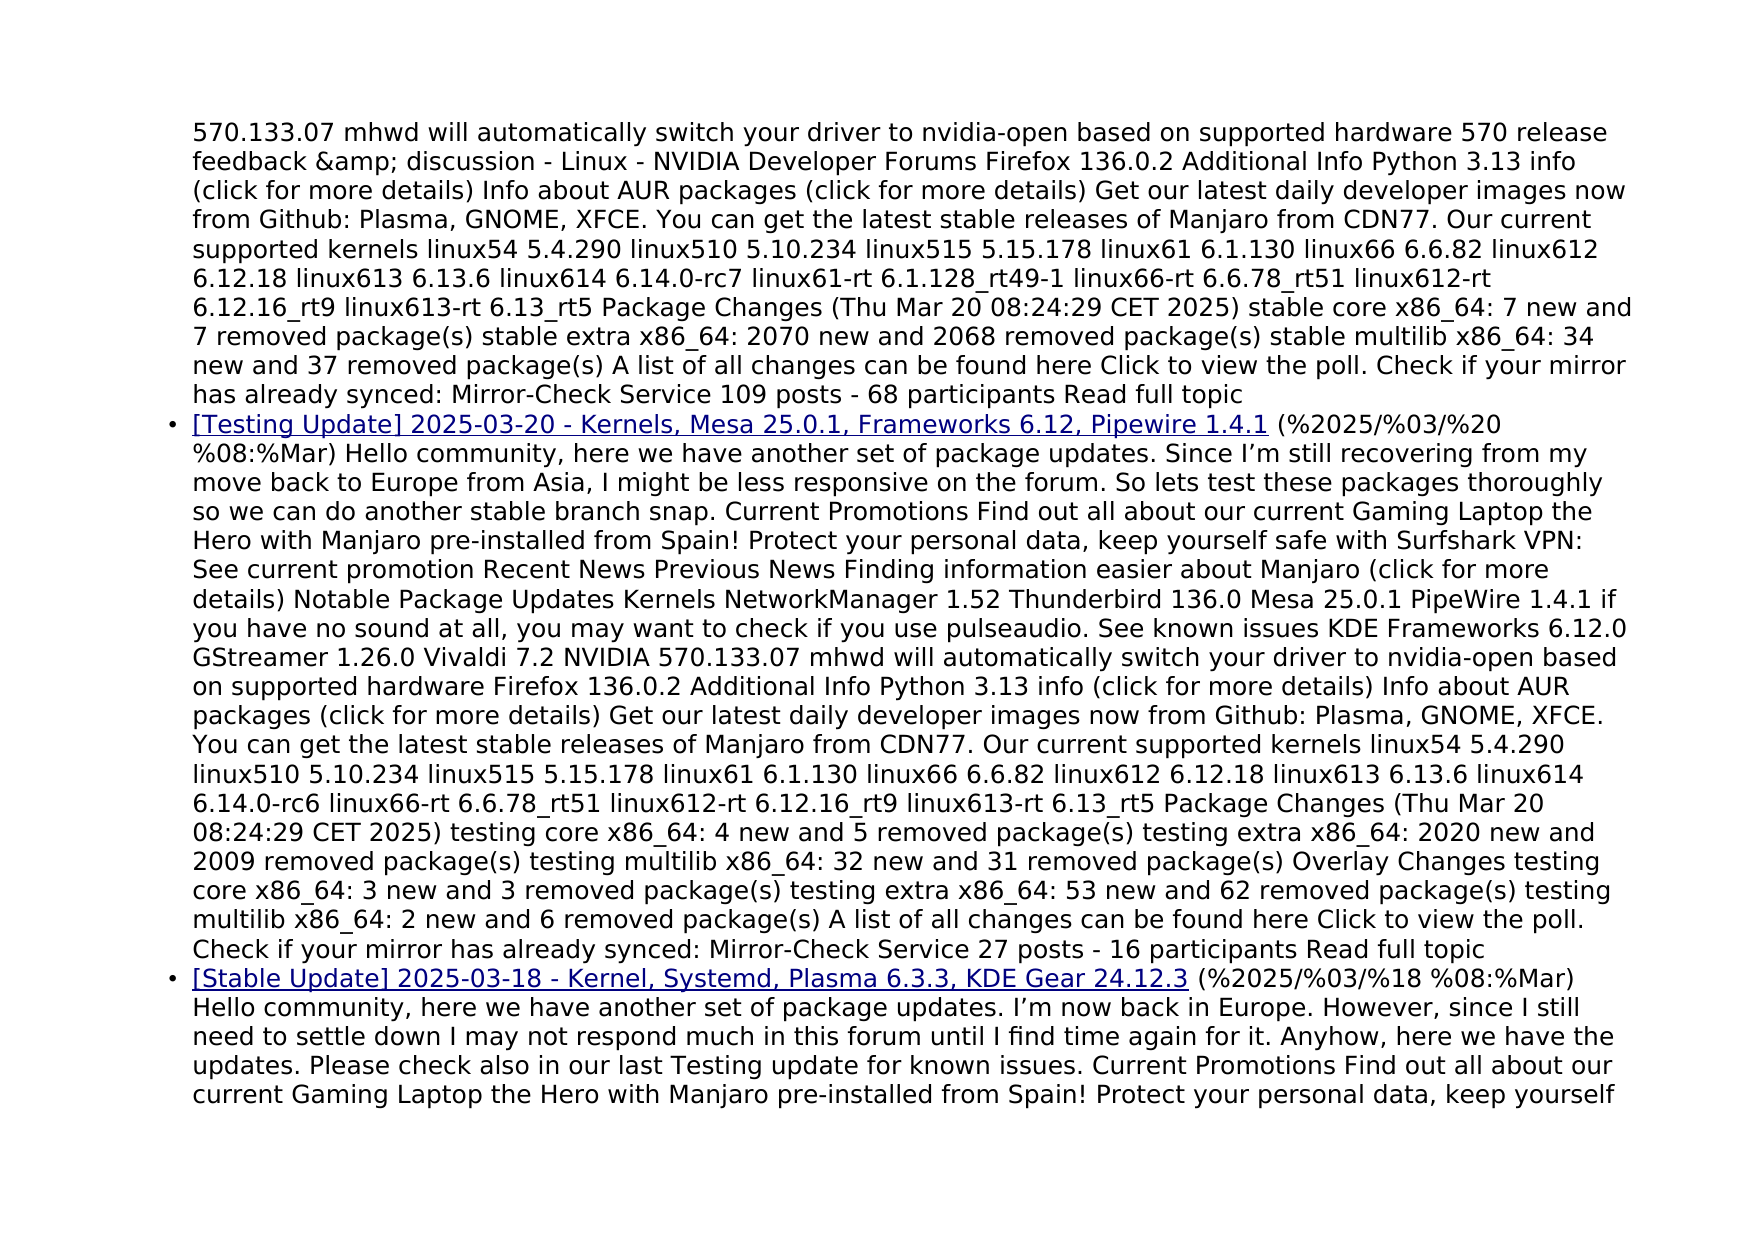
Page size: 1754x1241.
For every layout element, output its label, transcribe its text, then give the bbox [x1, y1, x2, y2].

list [Testing Update] 2025-03-20 - Kernels, Mesa 25.0.1, Frameworks 6.12, Pipewire 1.4.1 (%2025/%03/%20 %08:%Mar) Hello community, here we have another set of package updates. Since I’m still recovering from my move back to Europe from Asia, I might be less responsive on the forum. So lets test these packages thoroughly so we can do another stable branch snap. Current Promotions Find out all about our current Gaming Laptop the Hero with Manjaro pre-installed from Spain! Protect your personal data, keep yourself safe with Surfshark VPN: See current promotion Recent News Previous News Finding information easier about Manjaro (click for more details) Notable Package Updates Kernels NetworkManager 1.52 Thunderbird 136.0 Mesa 25.0.1 PipeWire 1.4.1 if you have no sound at all, you may want to check if you use pulseaudio. See known issues KDE Frameworks 6.12.0 GStreamer 1.26.0 Vivaldi 7.2 NVIDIA 570.133.07 mhwd will automatically switch your driver to nvidia-open based on supported hardware Firefox 136.0.2 Additional Info Python 3.13 info (click for more details) Info about AUR packages (click for more details) Get our latest daily developer images now from Github: Plasma, GNOME, XFCE. You can get the latest stable releases of Manjaro from CDN77. Our current supported kernels linux54 5.4.290 linux510 5.10.234 linux515 5.15.178 linux61 6.1.130 linux66 6.6.82 linux612 6.12.18 linux613 6.13.6 linux614 6.14.0-rc6 linux66-rt 6.6.78_rt51 linux612-rt 6.12.16_rt9 linux613-rt 6.13_rt5 Package Changes (Thu Mar 20 08:24:29 CET 2025) testing core x86_64: 4 new and 5 removed package(s) testing extra x86_64: 2020 new and 2009 removed package(s) testing multilib x86_64: 32 new and 31 removed package(s) Overlay Changes testing core x86_64: 3 new and 3 removed package(s) testing extra x86_64: 53 new and 62 removed package(s) testing multilib x86_64: 2 new and 6 removed package(s) A list of all changes can be found here Click to view the poll. Check if your mirror has already synced: Mirror-Check Service 27 posts - 16 participants Read full topic [177, 410, 1636, 964]
list 570.133.07 mhwd will automatically switch your driver to nvidia-open based on supported hardware 570 release feedback &amp; discussion - Linux - NVIDIA Developer Forums Firefox 136.0.2 Additional Info Python 3.13 info (click for more details) Info about AUR packages (click for more details) Get our latest daily developer images now from Github: Plasma, GNOME, XFCE. You can get the latest stable releases of Manjaro from CDN77. Our current supported kernels linux54 5.4.290 linux510 5.10.234 linux515 5.15.178 linux61 6.1.130 linux66 6.6.82 linux612 6.12.18 linux613 6.13.6 linux614 6.14.0-rc7 linux61-rt 6.1.128_rt49-1 linux66-rt 6.6.78_rt51 linux612-rt 6.12.16_rt9 linux613-rt 6.13_rt5 Package Changes (Thu Mar 20 08:24:29 CET 2025) stable core x86_64: 7 new and 7 removed package(s) stable extra x86_64: 2070 new and 2068 removed package(s) stable multilib x86_64: 34 new and 37 removed package(s) A list of all changes can be found here Click to view the poll. Check if your mirror has already synced: Mirror-Check Service 109 posts - 68 participants Read full topic [177, 118, 1636, 410]
list [Stable Update] 2025-03-18 - Kernel, Systemd, Plasma 6.3.3, KDE Gear 24.12.3 (%2025/%03/%18 %08:%Mar) Hello community, here we have another set of package updates. I’m now back in Europe. However, since I still need to settle down I may not respond much in this forum until I find time again for it. Anyhow, here we have the updates. Please check also in our last Testing update for known issues. Current Promotions Find out all about our current Gaming Laptop the Hero with Manjaro pre-installed from Spain! Protect your personal data, keep yourself [177, 964, 1636, 1110]
